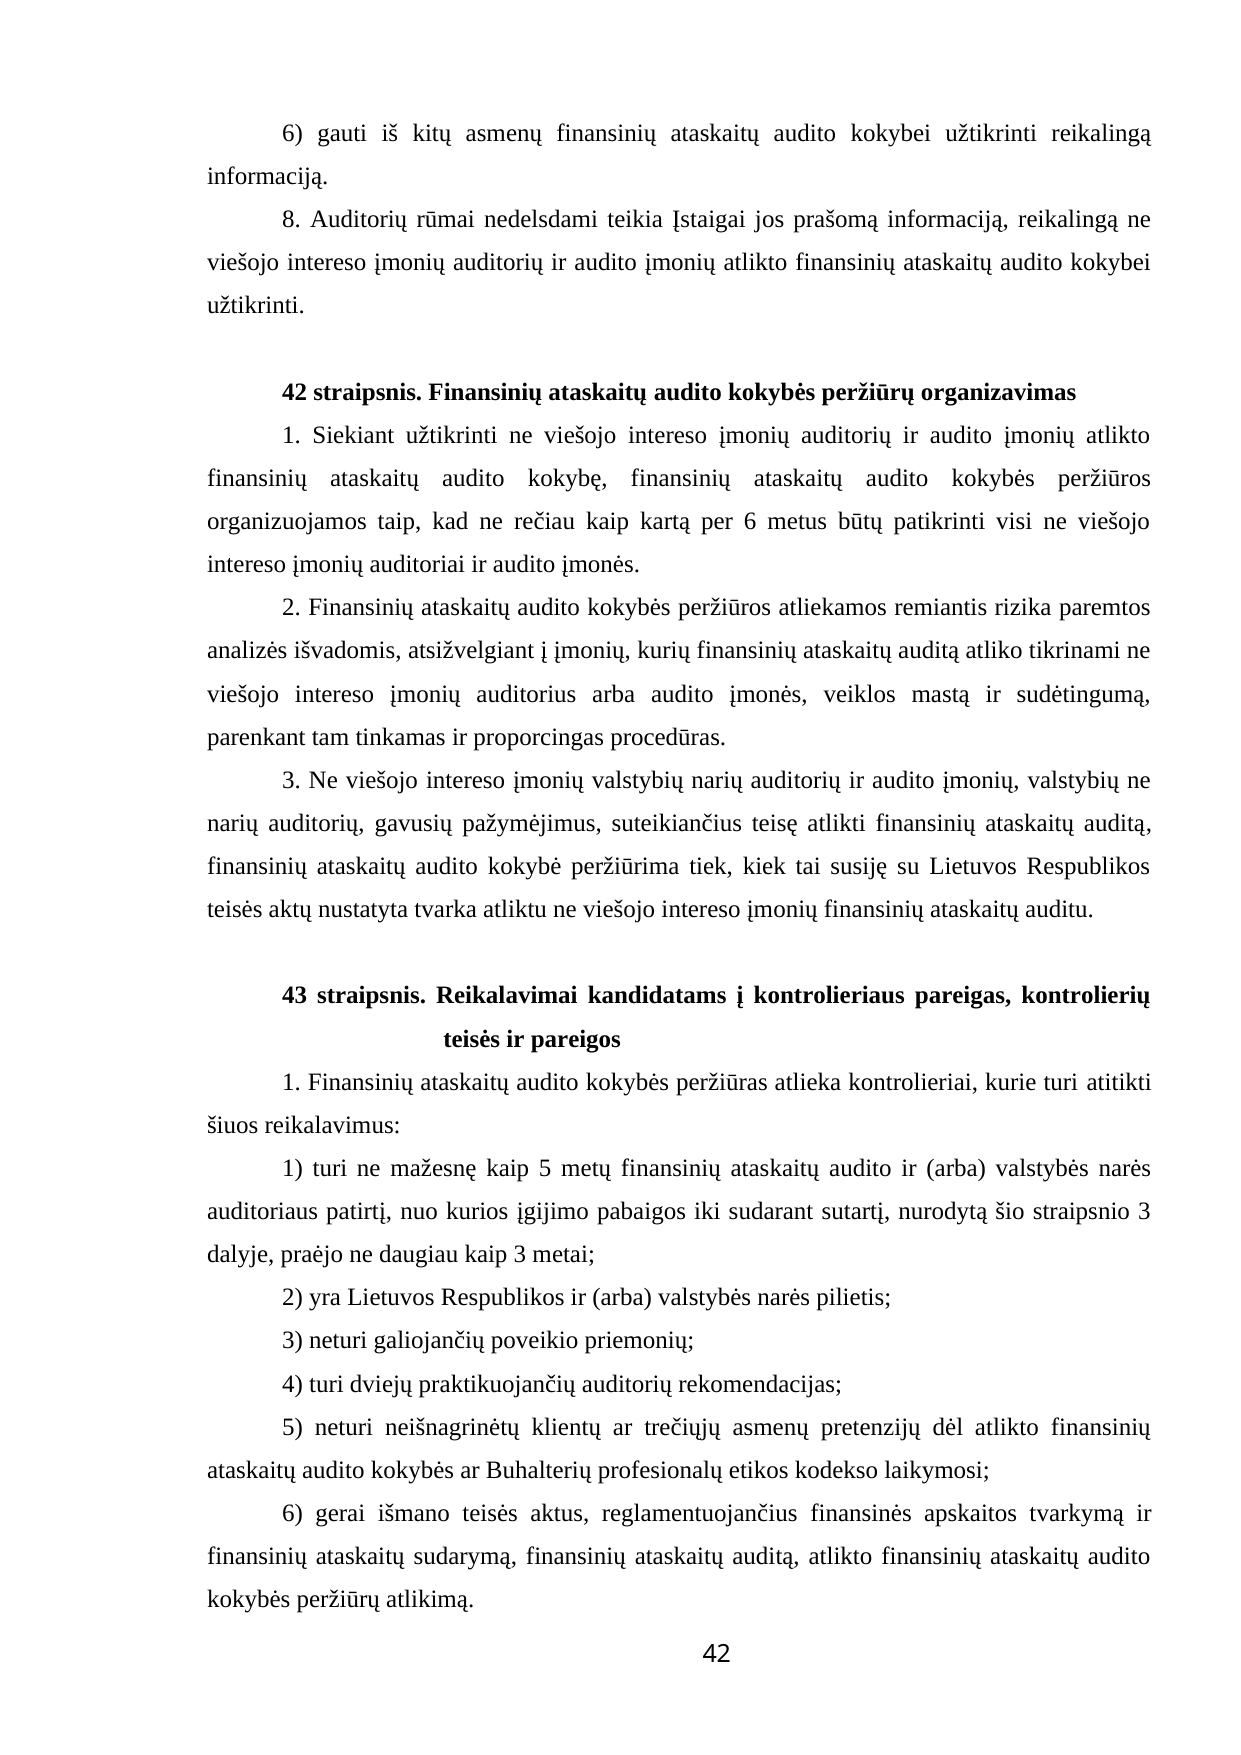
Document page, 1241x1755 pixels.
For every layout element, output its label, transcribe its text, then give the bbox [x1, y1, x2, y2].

text 1. Finansinių ataskaitų audito kokybės peržiūras atlieka kontrolieriai, kurie turi atitikti šiuos reikalavimus: [207, 1067, 1152, 1139]
text 43 straipsnis. Reikalavimai kandidatams į kontrolieriaus pareigas, kontrolierių teisės ir pareigos [282, 981, 1152, 1052]
text 6) gerai išmano teisės aktus, reglamentuojančius finansinės apskaitos tvarkymą ir finansinių ataskaitų sudarymą, finansinių ataskaitų auditą, atlikto finansinių ataskaitų audito kokybės peržiūrų atlikimą. [207, 1498, 1152, 1613]
text 2) yra Lietuvos Respublikos ir (arba) valstybės narės pilietis; [207, 1282, 1152, 1311]
text 1) turi ne mažesnę kaip 5 metų finansinių ataskaitų audito ir (arba) valstybės narės auditoriaus patirtį, nuo kurios įgijimo pabaigos iki sudarant sutartį, nurodytą šio straipsnio 3 dalyje, praėjo ne daugiau kaip 3 metai; [207, 1153, 1152, 1268]
text 5) neturi neišnagrinėtų klientų ar trečiųjų asmenų pretenzijų dėl atlikto finansinių ataskaitų audito kokybės ar Buhalterių profesionalų etikos kodekso laikymosi; [207, 1412, 1152, 1484]
text 1. Siekiant užtikrinti ne viešojo intereso įmonių auditorių ir audito įmonių atlikto finansinių ataskaitų audito kokybę, finansinių ataskaitų audito kokybės peržiūros organizuojamos taip, kad ne rečiau kaip kartą per 6 metus būtų patikrinti visi ne viešojo intereso įmonių auditoriai ir audito įmonės. [207, 420, 1152, 578]
text 8. Auditorių rūmai nedelsdami teikia Įstaigai jos prašomą informaciją, reikalingą ne viešojo intereso įmonių auditorių ir audito įmonių atlikto finansinių ataskaitų audito kokybei užtikrinti. [207, 204, 1152, 319]
text 2. Finansinių ataskaitų audito kokybės peržiūros atliekamos remiantis rizika paremtos analizės išvadomis, atsižvelgiant į įmonių, kurių finansinių ataskaitų auditą atliko tikrinami ne viešojo intereso įmonių auditorius arba audito įmonės, veiklos mastą ir sudėtingumą, parenkant tam tinkamas ir proporcingas procedūras. [207, 592, 1152, 751]
text 6) gauti iš kitų asmenų finansinių ataskaitų audito kokybei užtikrinti reikalingą informaciją. [207, 118, 1152, 190]
text 42 straipsnis. Finansinių ataskaitų audito kokybės peržiūrų organizavimas [207, 377, 1152, 406]
text 4) turi dviejų praktikuojančių auditorių rekomendacijas; [207, 1369, 1152, 1397]
text 3. Ne viešojo intereso įmonių valstybių narių auditorių ir audito įmonių, valstybių ne narių auditorių, gavusių pažymėjimus, suteikiančius teisę atlikti finansinių ataskaitų auditą, finansinių ataskaitų audito kokybė peržiūrima tiek, kiek tai susiję su Lietuvos Respublikos teisės aktų nustatyta tvarka atliktu ne viešojo intereso įmonių finansinių ataskaitų auditu. [207, 765, 1152, 923]
text 3) neturi galiojančių poveikio priemonių; [207, 1326, 1152, 1354]
